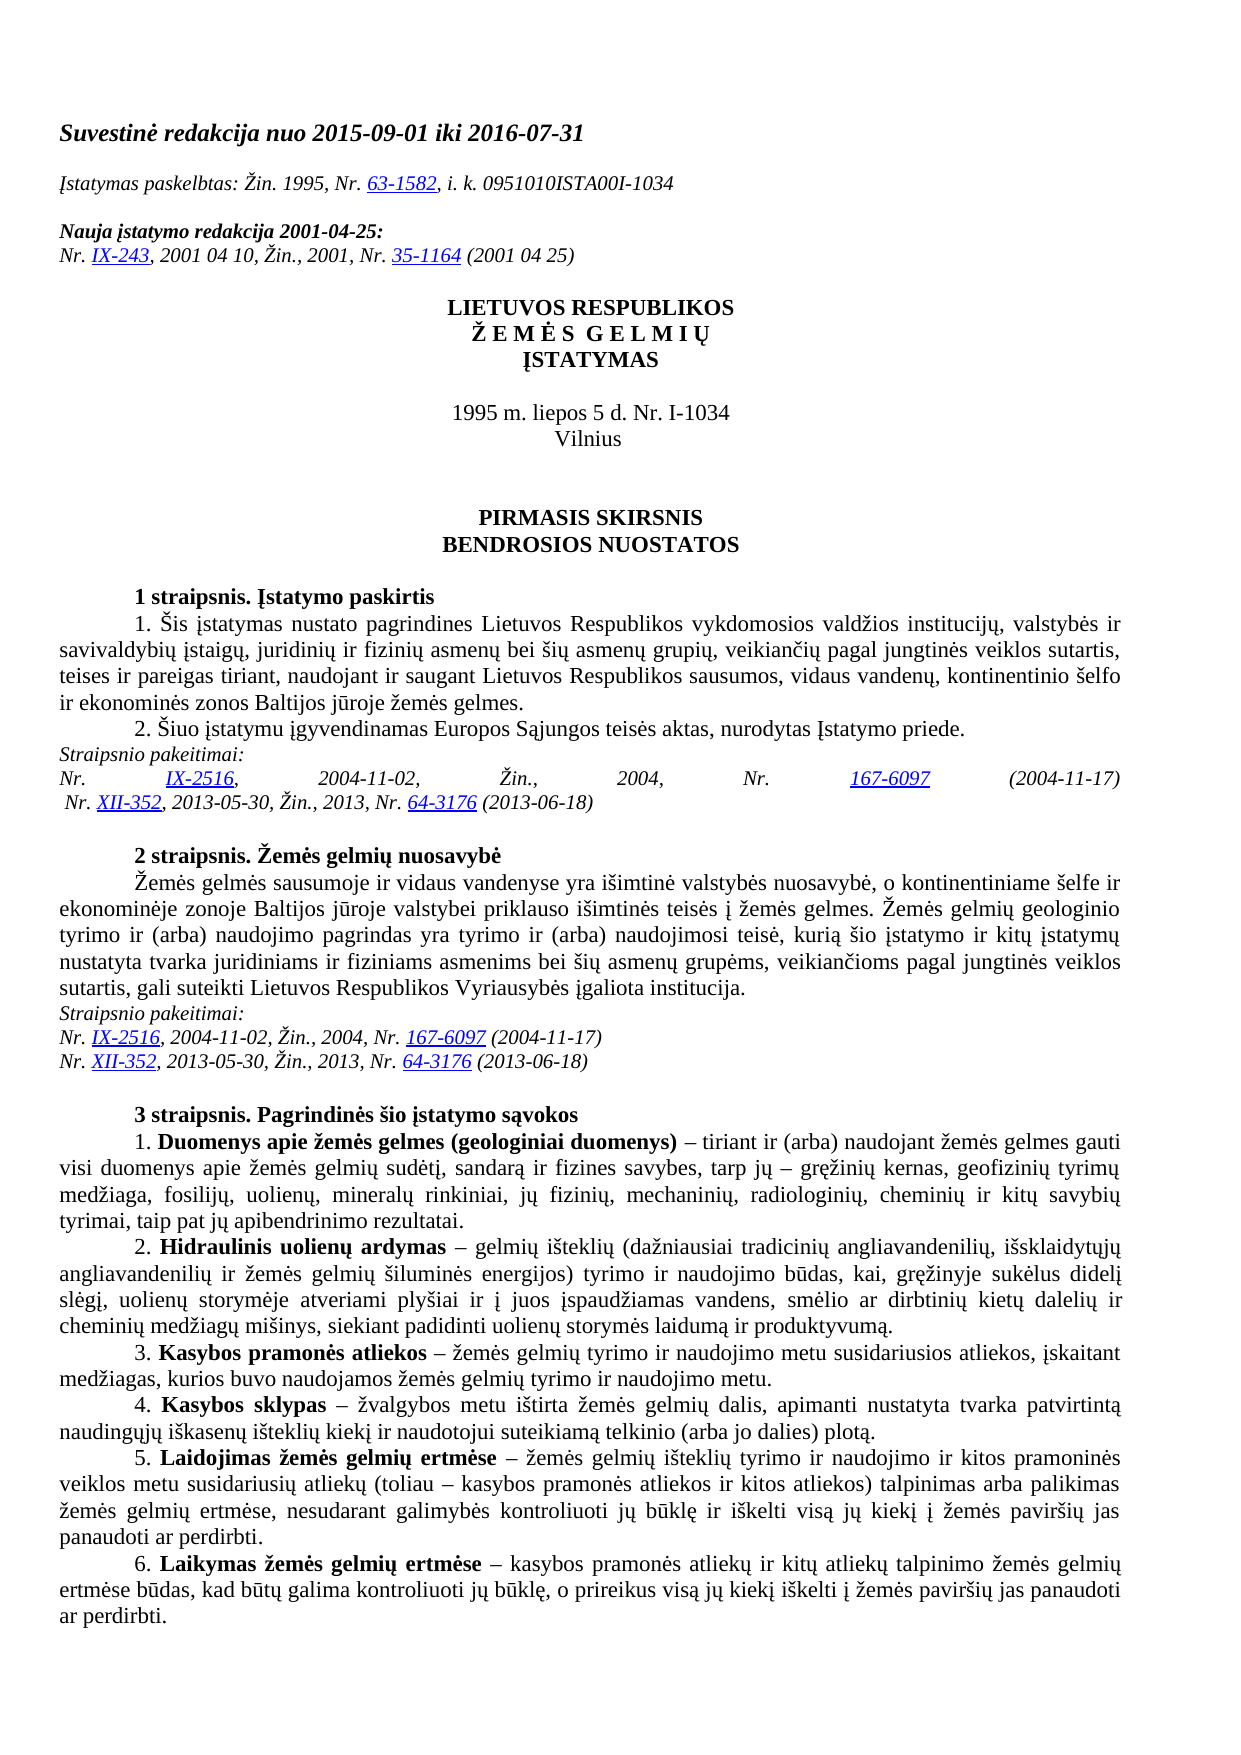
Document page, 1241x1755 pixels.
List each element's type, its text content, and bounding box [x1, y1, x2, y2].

text 1 straipsnis. Įstatymo paskirtis [59, 583, 1122, 610]
text Nr. IX-2516, 2004-11-02, Žin., 2004, Nr. 167-6097 (2004-11-17) [59, 1025, 1122, 1049]
text ĮSTATYMAS [59, 346, 1122, 373]
text Ž E M Ė S G E L M I Ų [59, 320, 1122, 346]
text 1. Duomenys apie žemės gelmes (geologiniai duomenys) – tiriant ir (arba) naudojant žemės gelmes gauti visi duomenys apie žemės gelmių sudėtį, sandarą ir fizines savybes, tarp jų – gręžinių kernas, geofizinių tyrimų medžiaga, fosilijų, uolienų, mineralų rinkiniai, jų fizinių, mechaninių, radiologinių, cheminių ir kitų savybių tyrimai, taip pat jų apibendrinimo rezultatai. [59, 1128, 1122, 1233]
text 1995 m. liepos 5 d. Nr. I-1034 [59, 399, 1122, 425]
text Nr. IX-2516, 2004-11-02, Žin., 2004, Nr. 167-6097 (2004-11-17) Nr. XII-352, 2013-05-30, Žin., 2013, Nr. 64-3176 (2013-06-18) [59, 766, 1122, 814]
text 2 straipsnis. Žemės gelmių nuosavybė [59, 842, 1122, 869]
text 6. Laikymas žemės gelmių ertmėse – kasybos pramonės atliekų ir kitų atliekų talpinimo žemės gelmių ertmėse būdas, kad būtų galima kontroliuoti jų būklę, o prireikus visą jų kiekį iškelti į žemės paviršių jas panaudoti ar perdirbti. [59, 1549, 1122, 1629]
text Vilnius [59, 425, 1122, 452]
text BENDROSIOS NUOSTATOS [59, 531, 1122, 557]
text LIETUVOS RESPUBLIKOS [59, 293, 1122, 320]
text 3. Kasybos pramonės atliekos – žemės gelmių tyrimo ir naudojimo metu susidariusios atliekos, įskaitant medžiagas, kurios buvo naudojamos žemės gelmių tyrimo ir naudojimo metu. [59, 1339, 1122, 1391]
text PIRMASIS SKIRSNIS [59, 504, 1122, 531]
text 5. Laidojimas žemės gelmių ertmėse – žemės gelmių išteklių tyrimo ir naudojimo ir kitos pramoninės veiklos metu susidariusių atliekų (toliau – kasybos pramonės atliekos ir kitos atliekos) talpinimas arba palikimas žemės gelmių ertmėse, nesudarant galimybės kontroliuoti jų būklę ir iškelti visą jų kiekį į žemės paviršių jas panaudoti ar perdirbti. [59, 1444, 1122, 1549]
text 4. Kasybos sklypas – žvalgybos metu ištirta žemės gelmių dalis, apimanti nustatyta tvarka patvirtintą naudingųjų iškasenų išteklių kiekį ir naudotojui suteikiamą telkinio (arba jo dalies) plotą. [59, 1391, 1122, 1444]
text 2. Šiuo įstatymu įgyvendinamas Europos Sąjungos teisės aktas, nurodytas Įstatymo priede. [59, 715, 1122, 742]
text Įstatymas paskelbtas: Žin. 1995, Nr. 63-1582, i. k. 0951010ISTA00I-1034 [59, 171, 1122, 195]
text Nauja įstatymo redakcija 2001-04-25: [59, 219, 1122, 243]
text 3 straipsnis. Pagrindinės šio įstatymo sąvokos [59, 1102, 1122, 1128]
text Straipsnio pakeitimai: [59, 742, 1122, 766]
text Nr. XII-352, 2013-05-30, Žin., 2013, Nr. 64-3176 (2013-06-18) [59, 1049, 1122, 1073]
text 1. Šis įstatymas nustato pagrindines Lietuvos Respublikos vykdomosios valdžios institucijų, valstybės ir savivaldybių įstaigų, juridinių ir fizinių asmenų bei šių asmenų grupių, veikiančių pagal jungtinės veiklos sutartis, teises ir pareigas tiriant, naudojant ir saugant Lietuvos Respublikos sausumos, vidaus vandenų, kontinentinio šelfo ir ekonominės zonos Baltijos jūroje žemės gelmes. [59, 610, 1122, 715]
text Nr. IX-243, 2001 04 10, Žin., 2001, Nr. 35-1164 (2001 04 25) [59, 243, 1122, 267]
text Suvestinė redakcija nuo 2015-09-01 iki 2016-07-31 [59, 118, 1122, 147]
text Straipsnio pakeitimai: [59, 1001, 1122, 1025]
text 2. Hidraulinis uolienų ardymas – gelmių išteklių (dažniausiai tradicinių angliavandenilių, išsklaidytųjų angliavandenilių ir žemės gelmių šiluminės energijos) tyrimo ir naudojimo būdas, kai, gręžinyje sukėlus didelį slėgį, uolienų storymėje atveriami plyšiai ir į juos įspaudžiamas vandens, smėlio ar dirbtinių kietų dalelių ir cheminių medžiagų mišinys, siekiant padidinti uolienų storymės laidumą ir produktyvumą. [59, 1233, 1122, 1339]
text Žemės gelmės sausumoje ir vidaus vandenyse yra išimtinė valstybės nuosavybė, o kontinentiniame šelfe ir ekonominėje zonoje Baltijos jūroje valstybei priklauso išimtinės teisės į žemės gelmes. Žemės gelmių geologinio tyrimo ir (arba) naudojimo pagrindas yra tyrimo ir (arba) naudojimosi teisė, kurią šio įstatymo ir kitų įstatymų nustatyta tvarka juridiniams ir fiziniams asmenims bei šių asmenų grupėms, veikiančioms pagal jungtinės veiklos sutartis, gali suteikti Lietuvos Respublikos Vyriausybės įgaliota institucija. [59, 869, 1122, 1001]
